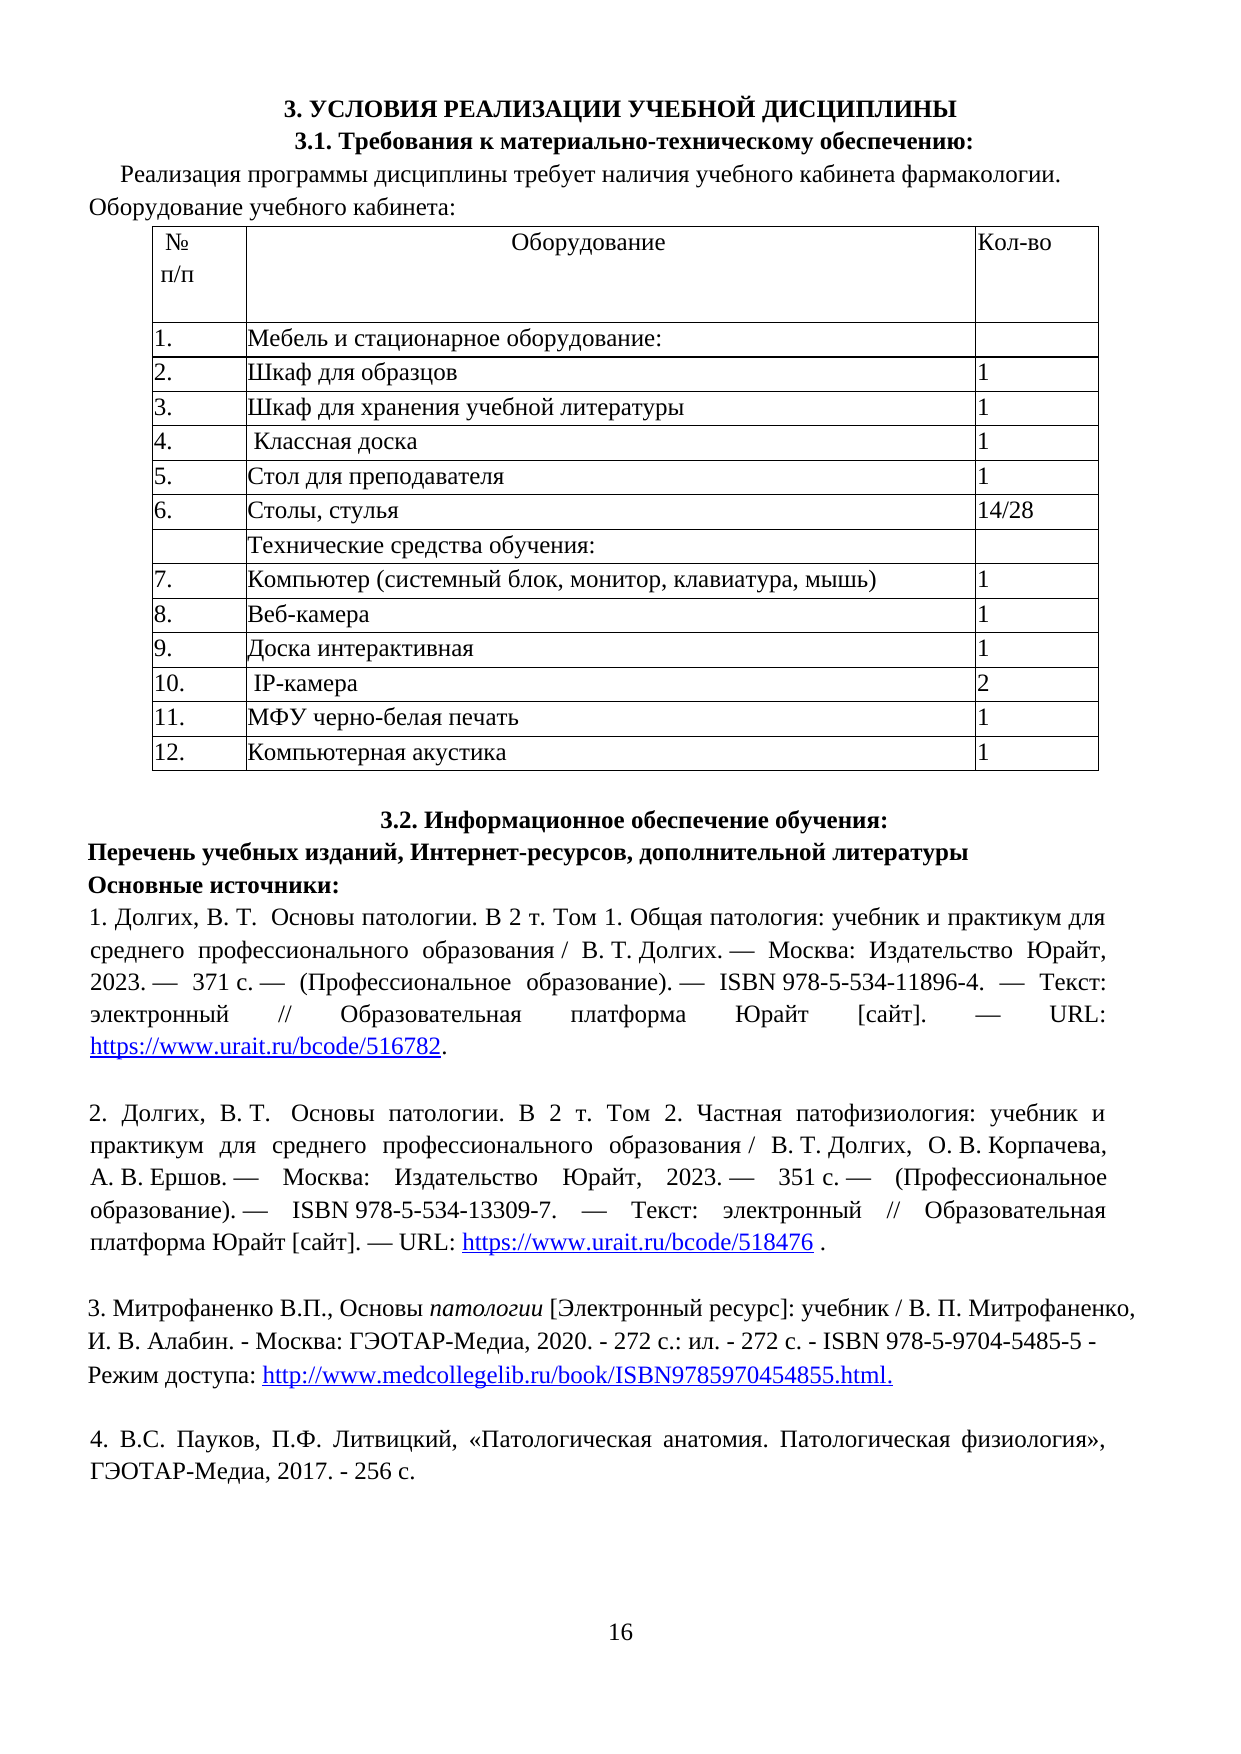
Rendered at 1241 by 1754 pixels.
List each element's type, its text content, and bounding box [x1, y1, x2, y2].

table_cell 2 [976, 668, 1098, 701]
table_cell [142, 632, 152, 667]
text Оборудование учебного кабинета: [89, 192, 1107, 221]
table_cell 1 [976, 392, 1098, 425]
table_header № п/п [153, 227, 246, 322]
table_cell [976, 530, 1098, 563]
table_cell 3. [153, 392, 246, 425]
table_cell Шкаф для хранения учебной литературы [247, 392, 975, 425]
table_cell 10. [153, 668, 246, 701]
table_cell 11. [153, 702, 246, 736]
table_cell 1. [153, 323, 246, 356]
table_cell [976, 323, 1098, 356]
table_cell [142, 322, 152, 356]
table_cell [142, 736, 152, 770]
table_cell [142, 563, 152, 598]
table_cell 1 [976, 702, 1098, 736]
table_cell МФУ черно-белая печать [247, 702, 975, 736]
table_cell [142, 667, 152, 701]
text И. В. Алабин. - Москва: ГЭОТАР-Медиа, 2020. - 272 с.: ил. - 272 с. - ISBN 978-5-9704-5485-5 - [87, 1326, 1152, 1355]
table_cell [142, 460, 152, 494]
table_cell 1 [976, 358, 1098, 391]
text 3. Митрофаненко В.П., Основы патологии [Электронный ресурс]: учебник / В. П. Митрофаненко, [87, 1293, 1152, 1322]
table_cell 1 [976, 426, 1098, 460]
table_cell [142, 356, 152, 391]
table_cell Столы, стулья [247, 495, 975, 529]
text Реализация программы дисциплины требует наличия учебного кабинета фармакологии. [89, 159, 1107, 188]
table_cell Шкаф для образцов [247, 358, 975, 391]
table_cell 8. [153, 599, 246, 632]
table_cell [142, 494, 152, 529]
table_cell 1 [976, 737, 1098, 770]
table_cell [1088, 771, 1098, 805]
table_cell 1 [976, 564, 1098, 598]
table_cell Веб-камера [247, 599, 975, 632]
table_cell 1 [976, 633, 1098, 667]
table_cell [142, 770, 191, 805]
table_cell Компьютер (системный блок, монитор, клавиатура, мышь) [247, 564, 975, 598]
table_cell 1 [976, 599, 1098, 632]
table_cell Классная доска [247, 426, 975, 460]
table_cell 7. [153, 564, 246, 598]
text Основные источники: [87, 870, 1142, 899]
table_cell 14/28 [976, 495, 1098, 529]
table_header Кол-во [976, 227, 1098, 322]
text 4. В.С. Пауков, П.Ф. Литвицкий, «Патологическая анатомия. Патологическая физиология», ГЭОТАР-Медиа, 2017. - 256 с. [90, 1424, 1107, 1485]
table_cell [142, 701, 152, 736]
text 3.1. Требования к материально-техническому обеспечению: [126, 126, 1142, 155]
table_cell 9. [153, 633, 246, 667]
table_cell 4. [153, 426, 246, 460]
text Перечень учебных изданий, Интернет-ресурсов, дополнительной литературы [87, 837, 1142, 866]
text 3.2. Информационное обеспечение обучения: [126, 805, 1142, 833]
table_cell [142, 598, 152, 632]
table_cell 2. [153, 358, 246, 391]
table_cell 5. [153, 461, 246, 494]
table_header Оборудование [247, 227, 975, 322]
table_cell [142, 391, 152, 425]
table_cell Доска интерактивная [247, 633, 975, 667]
table_cell [142, 425, 152, 460]
table_cell [142, 529, 152, 563]
table_cell Компьютерная акустика [247, 737, 975, 770]
table_cell 12. [153, 737, 246, 770]
table_cell 1 [976, 461, 1098, 494]
table_cell Технические средства обучения: [247, 530, 975, 563]
table_cell [153, 530, 246, 563]
text Режим доступа: http://www.medcollegelib.ru/book/ISBN9785970454855.html. [87, 1360, 1152, 1388]
table_cell 6. [153, 495, 246, 529]
table_cell Стол для преподавателя [247, 461, 975, 494]
table_cell Мебель и стационарное оборудование: [247, 323, 975, 356]
table_cell IP-камера [247, 668, 975, 701]
text 1. Долгих, В. Т. Основы патологии. В 2 т. Том 1. Общая патология: учебник и практикум для среднего профессионального образования / В. Т. Долгих. — Москва: Издательство Юрайт, 2023. — 371 с. — (Профессиональное образование). — ISBN 978-5-534-11896-4. — Текст: электронный // Образовательная платформа Юрайт [сайт]. — URL: https://www.urait.ru/bcode/516782. [89, 902, 1107, 1060]
text 2. Долгих, В. Т. Основы патологии. В 2 т. Том 2. Частная патофизиология: учебник и практикум для среднего профессионального образования / В. Т. Долгих, О. В. Корпачева, А. В. Ершов. — Москва: Издательство Юрайт, 2023. — 351 с. — (Профессиональное образование). — ISBN 978-5-534-13309-7. — Текст: электронный // Образовательная платформа Юрайт [сайт]. — URL: https://www.urait.ru/bcode/518476 . [89, 1098, 1107, 1256]
table_cell [191, 771, 1088, 805]
subtitle 3. УСЛОВИЯ РЕАЛИЗАЦИИ УЧЕБНОЙ ДИСЦИПЛИНЫ [89, 94, 1152, 123]
table_header [142, 226, 152, 322]
